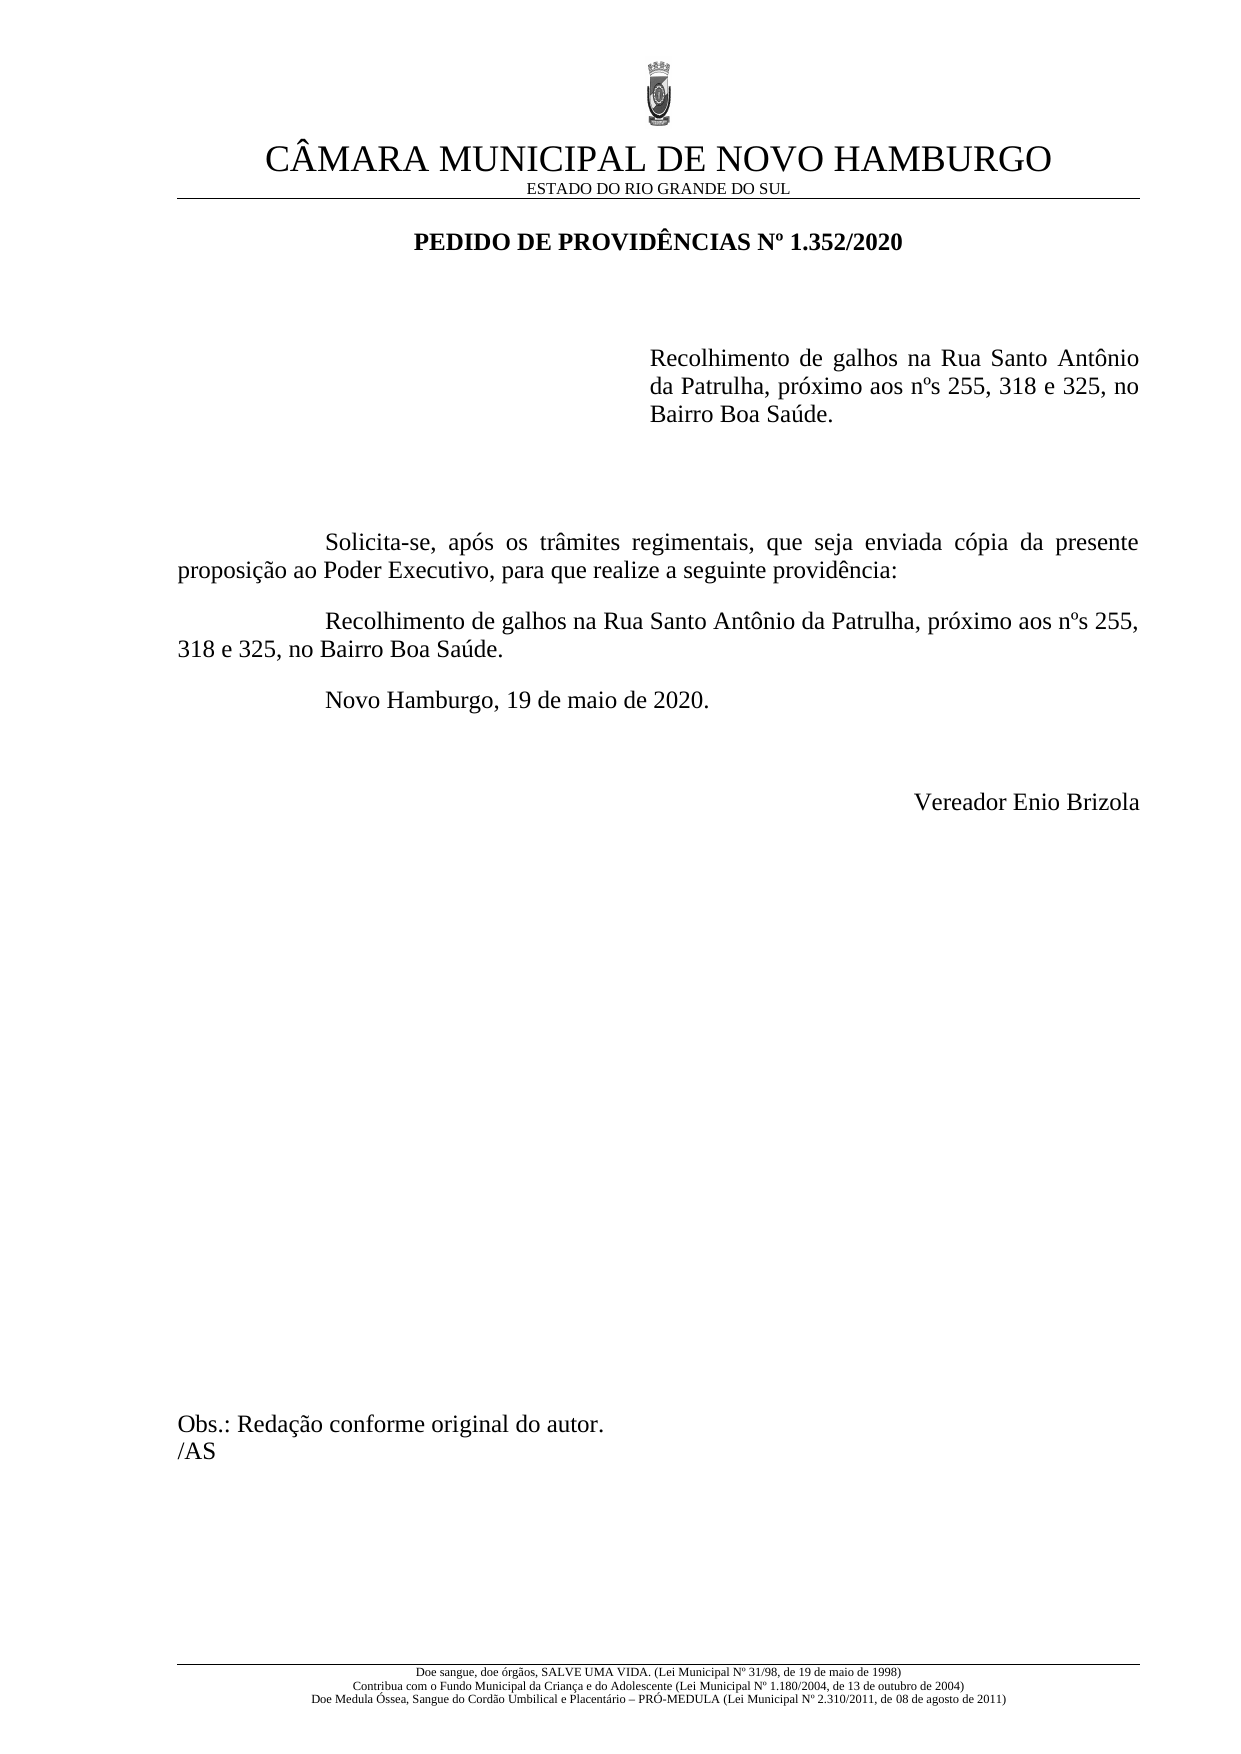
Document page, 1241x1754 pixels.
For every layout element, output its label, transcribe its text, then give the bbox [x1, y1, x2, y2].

text Obs.: Redação conforme original do autor. [177, 1410, 1140, 1437]
text /AS [177, 1437, 1140, 1465]
text Recolhimento de galhos na Rua Santo Antônio da Patrulha, próximo aos nºs 255, 318 e 325, no Bairro Boa Saúde. [649, 344, 1140, 428]
text Solicita-se, após os trâmites regimentais, que seja enviada cópia da presente proposição ao Poder Executivo, para que realize a seguinte providência: [177, 528, 1140, 583]
text Recolhimento de galhos na Rua Santo Antônio da Patrulha, próximo aos nºs 255, 318 e 325, no Bairro Boa Saúde. [177, 607, 1140, 662]
text PEDIDO DE PROVIDÊNCIAS Nº 1.352/2020 [177, 228, 1140, 256]
text Vereador Enio Brizola [177, 788, 1140, 816]
text Novo Hamburgo, 19 de maio de 2020. [177, 686, 1140, 714]
